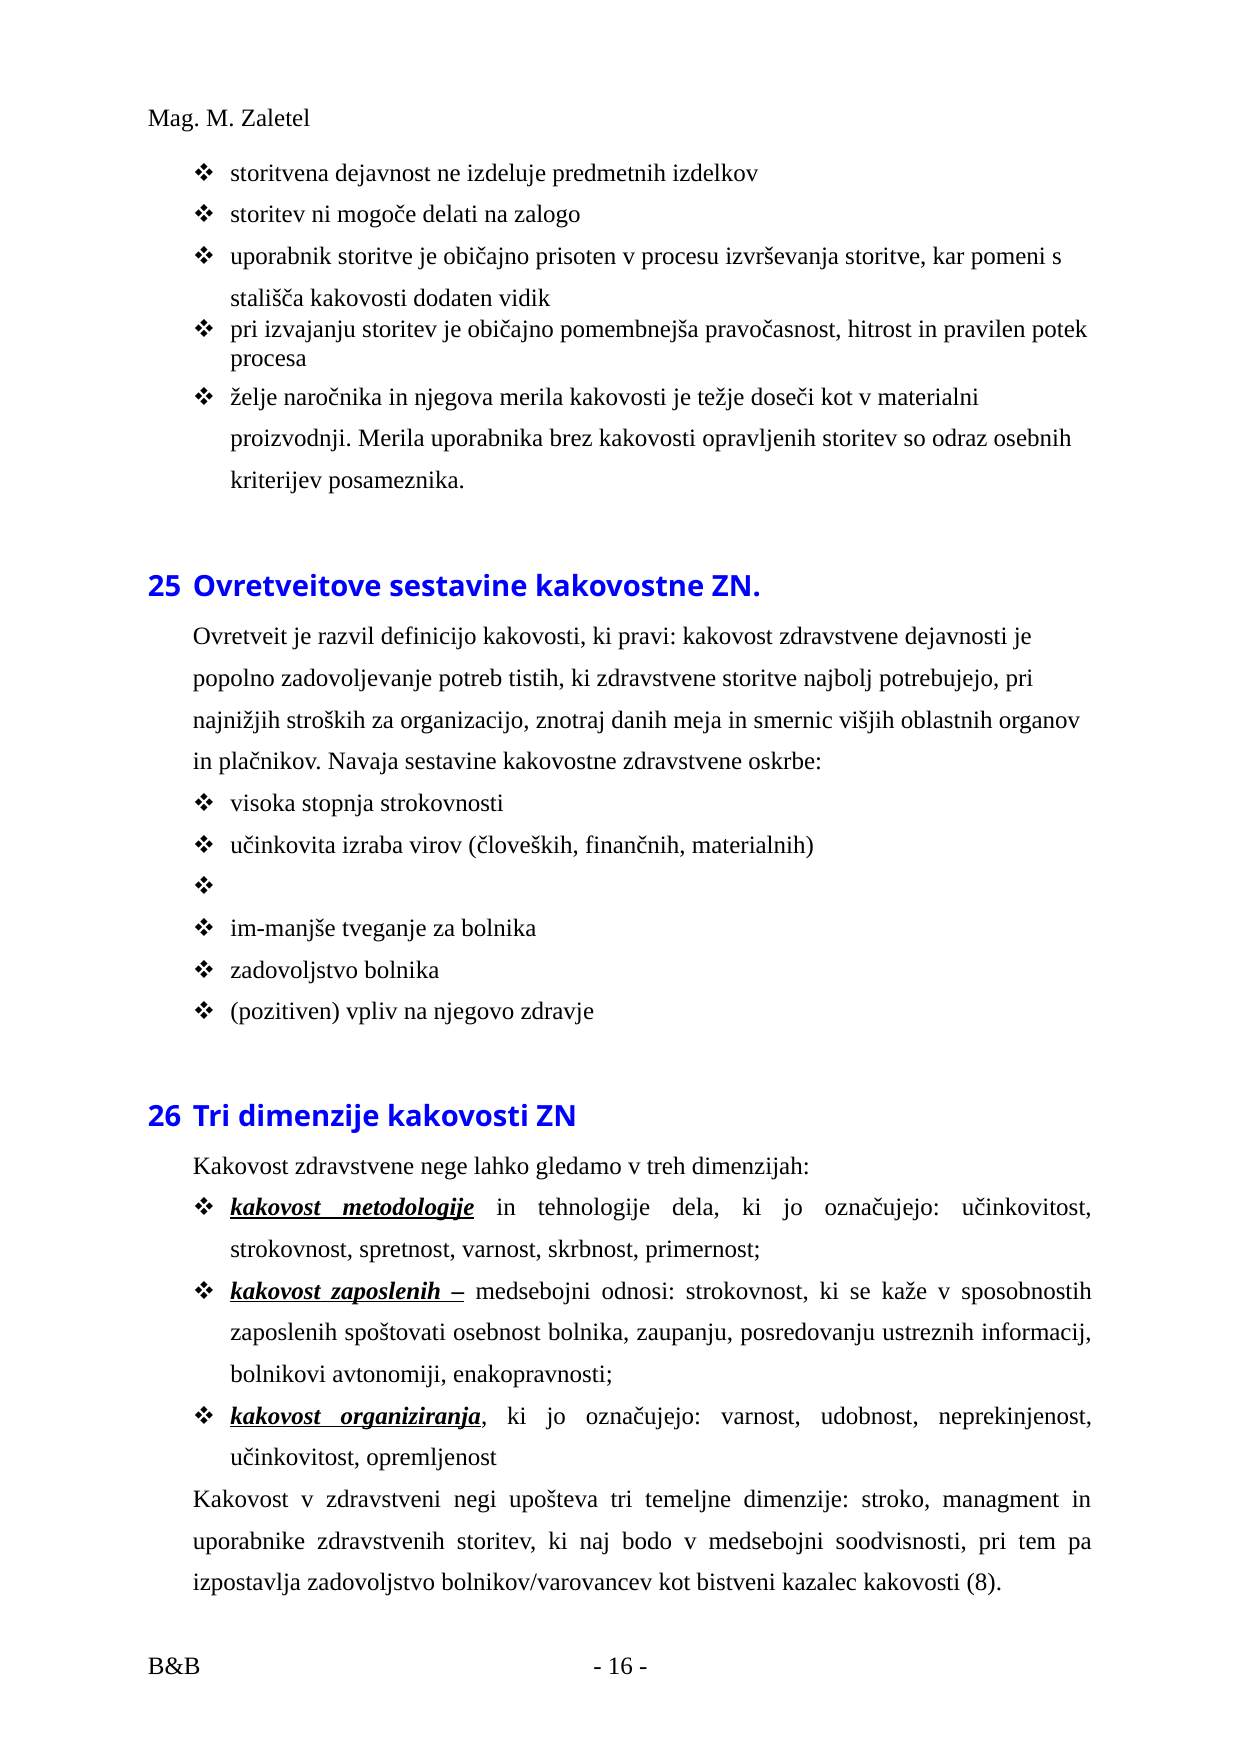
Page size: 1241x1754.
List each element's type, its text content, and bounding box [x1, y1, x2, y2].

subtitle Tri dimenzije kakovosti ZN [148, 1095, 1092, 1134]
list (pozitiven) vpliv na njegovo zdravje [193, 986, 1092, 1028]
list visoka stopnja strokovnosti [193, 778, 1092, 820]
text Ovretveit je razvil definicijo kakovosti, ki pravi: kakovost zdravstvene dejavnosti je popolno zadovoljevanje potreb tistih, ki zdravstvene storitve najbolj potrebujejo, pri najnižjih stroških za organizacijo, znotraj danih meja in smernic višjih oblastnih organov in plačnikov. Navaja sestavine kakovostne zdravstvene oskrbe: [193, 611, 1092, 778]
text Kakovost v zdravstveni negi upošteva tri temeljne dimenzije: stroko, managment in uporabnike zdravstvenih storitev, ki naj bodo v medsebojni soodvisnosti, pri tem pa izpostavlja zadovoljstvo bolnikov/varovancev kot bistveni kazalec kakovosti (8). [193, 1474, 1092, 1599]
text Kakovost zdravstvene nege lahko gledamo v treh dimenzijah: [193, 1141, 1092, 1182]
list zadovoljstvo bolnika [193, 945, 1092, 986]
list uporabnik storitve je običajno prisoten v procesu izvrševanja storitve, kar pomeni s stališča kakovosti dodaten vidik [193, 231, 1092, 314]
list kakovost organiziranja, ki jo označujejo: varnost, udobnost, neprekinjenost, učinkovitost, opremljenost [193, 1391, 1092, 1474]
list storitev ni mogoče delati na zalogo [193, 189, 1092, 231]
list kakovost zaposlenih – medsebojni odnosi: strokovnost, ki se kaže v sposobnostih zaposlenih spoštovati osebnost bolnika, zaupanju, posredovanju ustreznih informacij, bolnikovi avtonomiji, enakopravnosti; [193, 1266, 1092, 1391]
list kakovost metodologije in tehnologije dela, ki jo označujejo: učinkovitost, strokovnost, spretnost, varnost, skrbnost, primernost; [193, 1182, 1092, 1266]
list želje naročnika in njegova merila kakovosti je težje doseči kot v materialni proizvodnji. Merila uporabnika brez kakovosti opravljenih storitev so odraz osebnih kriterijev posameznika. [193, 372, 1092, 497]
list im-manjše tveganje za bolnika [193, 903, 1092, 945]
list učinkovita izraba virov (človeških, finančnih, materialnih) [193, 820, 1092, 861]
subtitle Ovretveitove sestavine kakovostne ZN. [148, 563, 1092, 605]
list storitvena dejavnost ne izdeluje predmetnih izdelkov [193, 148, 1092, 189]
list pri izvajanju storitev je običajno pomembnejša pravočasnost, hitrost in pravilen potek procesa [193, 314, 1092, 372]
